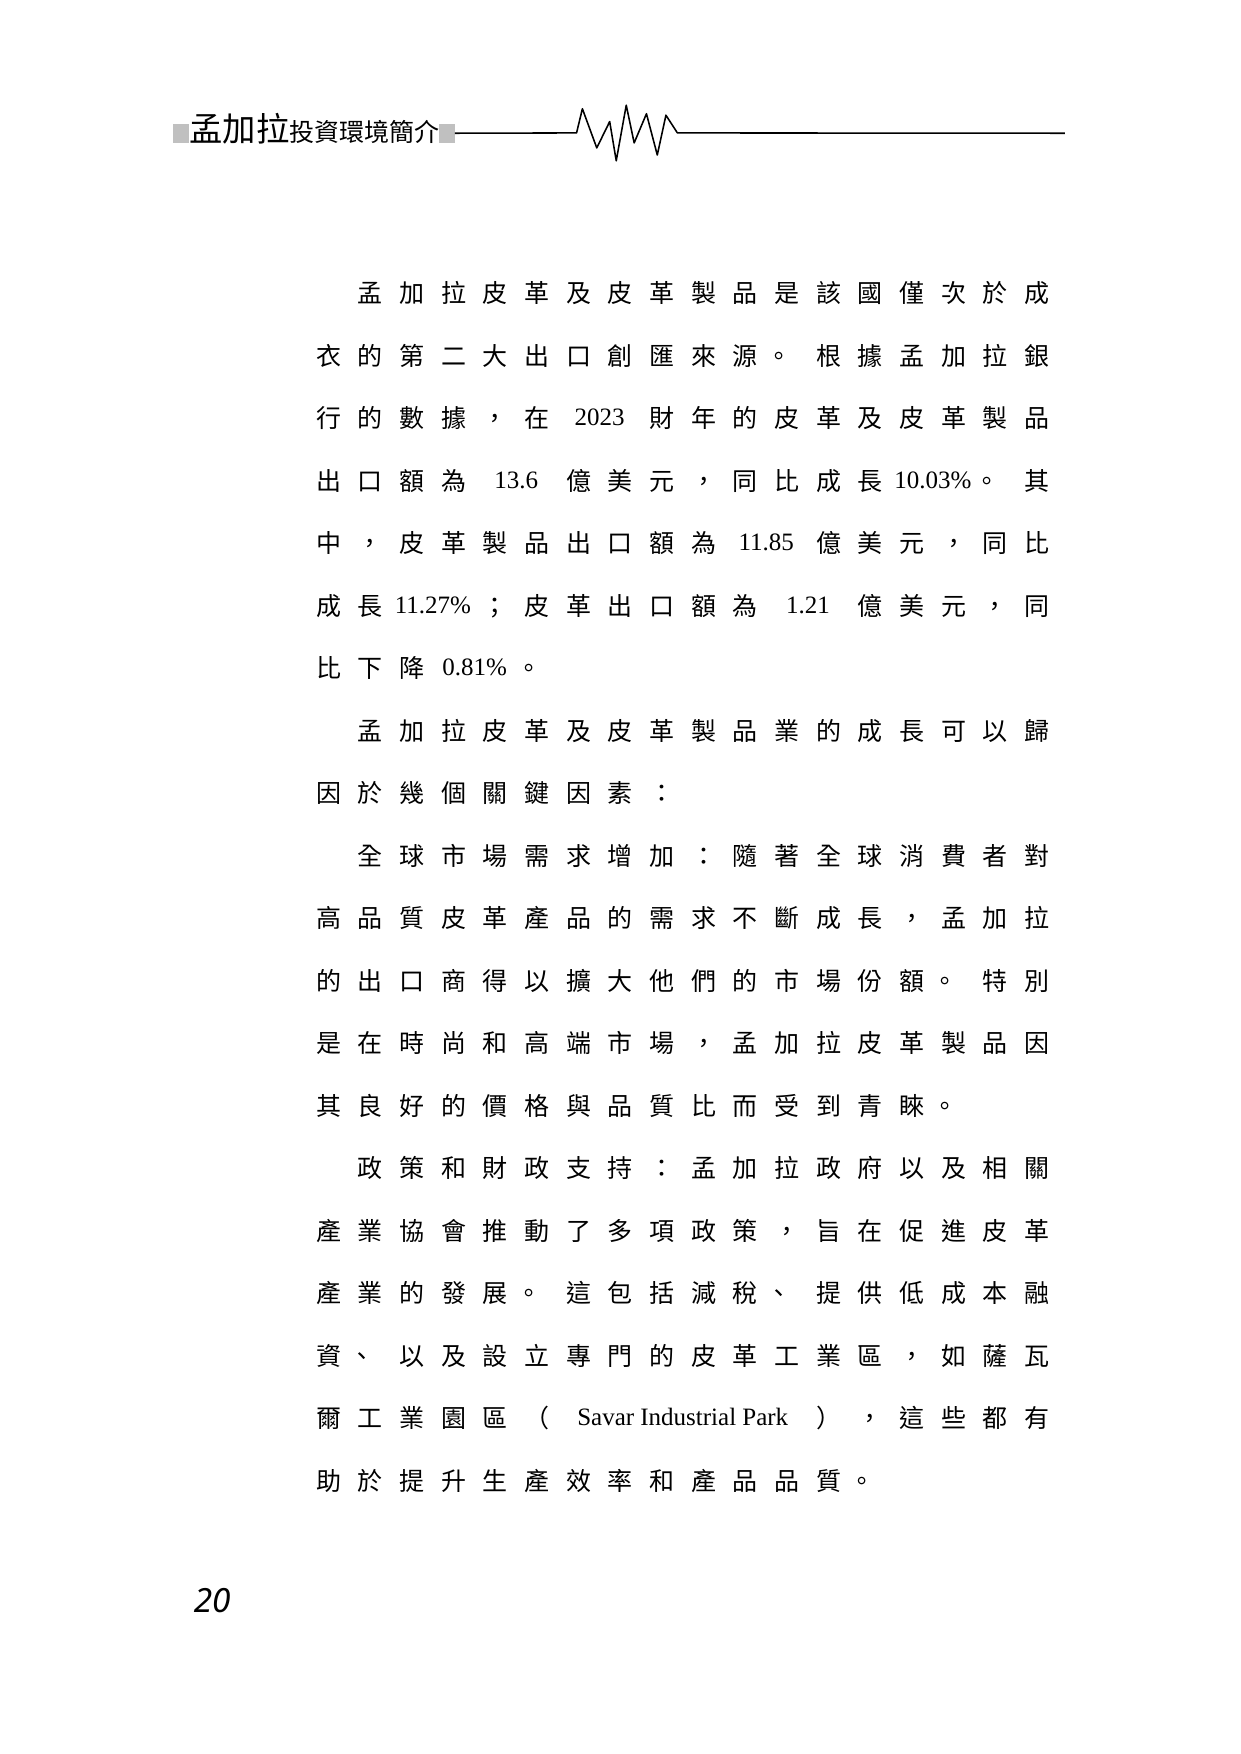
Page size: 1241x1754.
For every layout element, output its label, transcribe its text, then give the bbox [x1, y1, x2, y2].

text 孟加拉皮革及皮革製品業的成長可以歸因於幾個關鍵因素： [281, 688, 1058, 813]
text 孟加拉皮革及皮革製品是該國僅次於成衣的第二大出口創匯來源。根據孟加拉銀行的數據，在2023財年的皮革及皮革製品出口額為13.6億美元，同比成長10.03%。其中，皮革製品出口額為11.85億美元，同比成長11.27%；皮革出口額為1.21億美元，同比下降0.81%。 [281, 250, 1058, 688]
text 全球市場需求增加：隨著全球消費者對高品質皮革產品的需求不斷成長，孟加拉的出口商得以擴大他們的市場份額。特別是在時尚和高端市場，孟加拉皮革製品因其良好的價格與品質比而受到青睞。 [281, 813, 1058, 1125]
text 政策和財政支持：孟加拉政府以及相關產業協會推動了多項政策，旨在促進皮革產業的發展。這包括減稅、提供低成本融資、以及設立專門的皮革工業區，如薩瓦爾工業園區（Savar Industrial Park），這些都有助於提升生產效率和產品品質。 [281, 1125, 1058, 1500]
